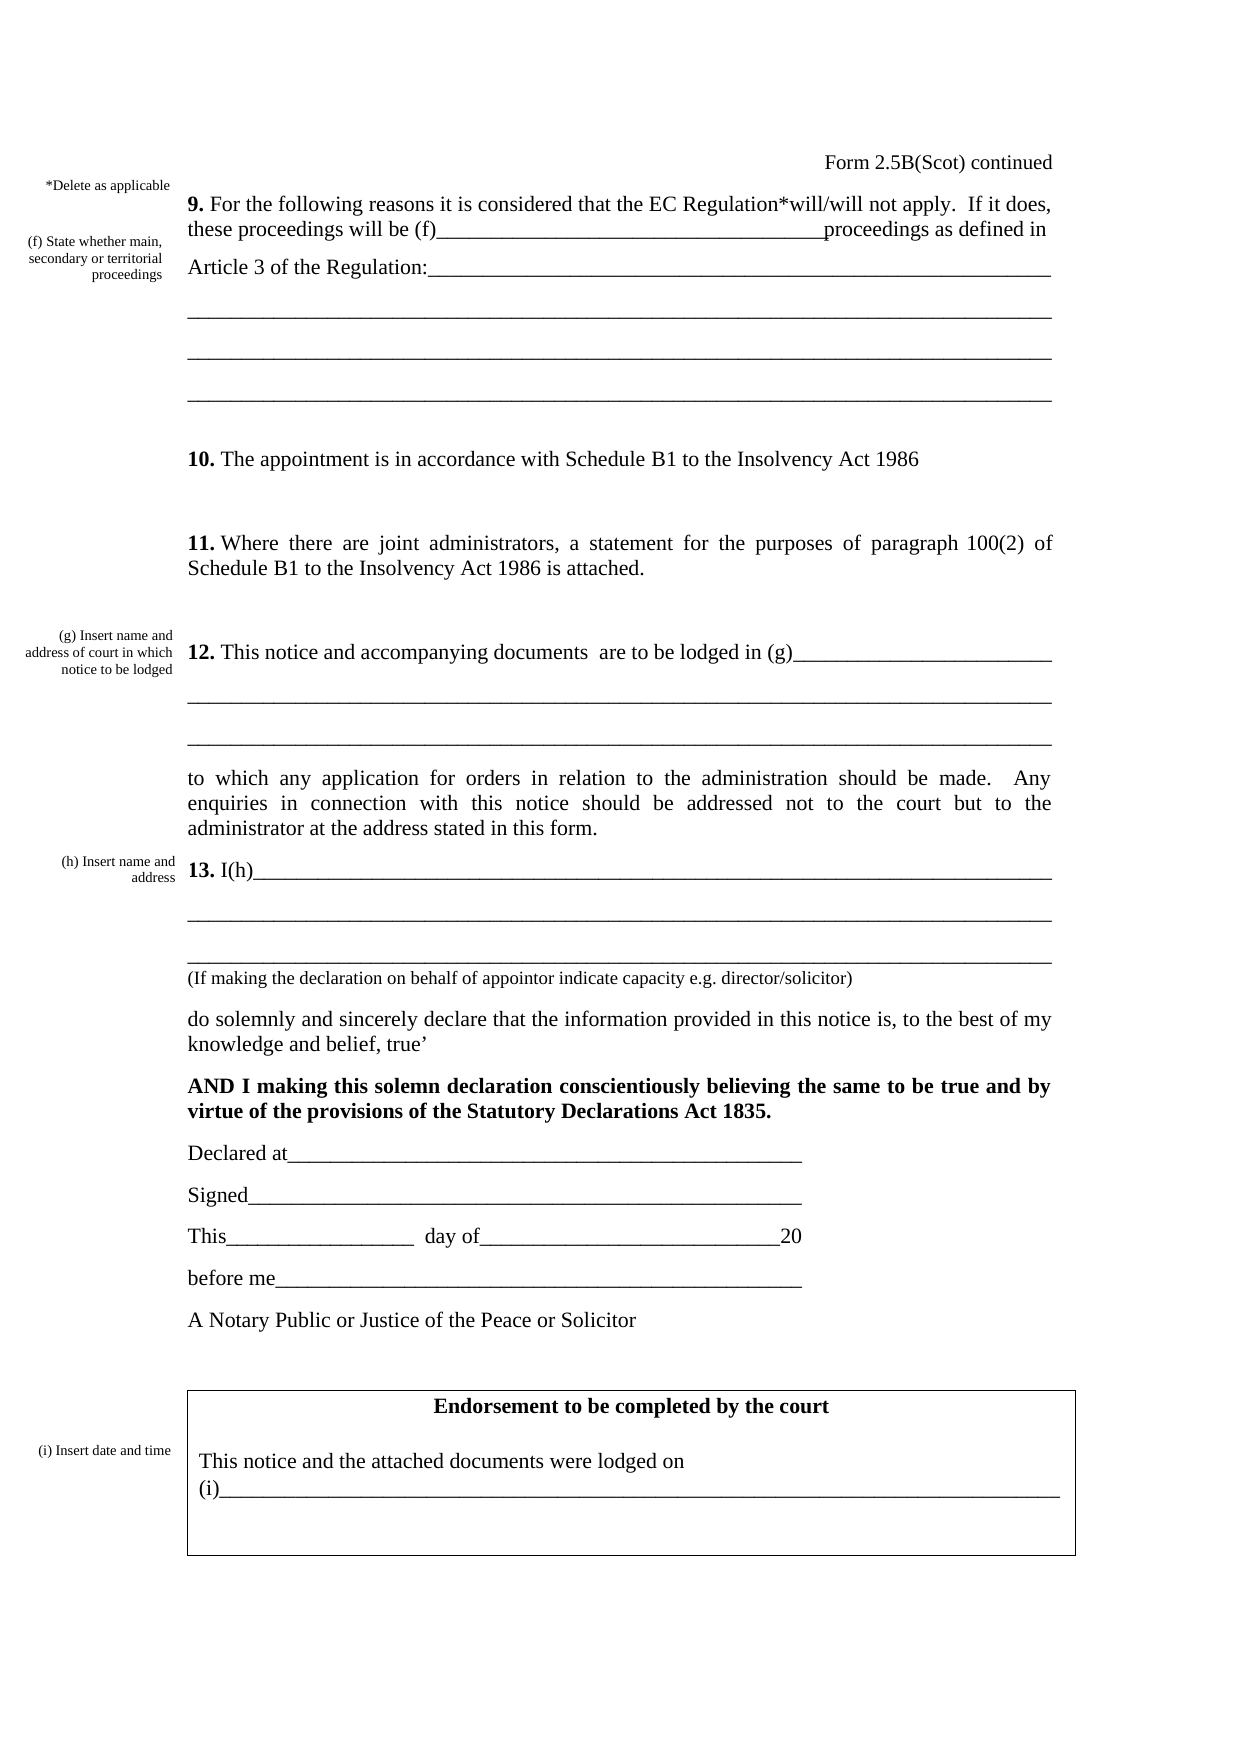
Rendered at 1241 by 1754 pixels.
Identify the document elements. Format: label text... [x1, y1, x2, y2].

text Article 3 of the Regulation:_________________________________________________________ [187, 254, 1053, 279]
text to which any application for orders in relation to the administration should be made. Any enquiries in connection with this notice should be addressed not to the court but to the administrator at the address stated in this form. [187, 765, 1053, 840]
table_cell [188, 1528, 1075, 1555]
text 11. Where there are joint administrators, a statement for the purposes of paragraph 100(2) of Schedule B1 to the Insolvency Act 1986 is attached. [187, 530, 1053, 581]
text [3, 225, 177, 319]
table_header Endorsement to be completed by the court This notice and the attached documents were lodged on (i) [188, 1391, 1075, 1500]
text (h) Insert name and address [23, 852, 175, 886]
text Signed [187, 1182, 1053, 1207]
text *Delete as applicable [15, 176, 170, 193]
text do solemnly and sincerely declare that the information provided in this notice is, to the best of my knowledge and belief, true’ [187, 1006, 1053, 1056]
text Form 2.5B(Scot) continued [187, 150, 1053, 174]
text 9. For the following reasons it is considered that the EC Regulation*will/will not apply. If it does, these proceedings will be (f) proceedings as defined in [187, 191, 1053, 241]
text A Notary Public or Justice of the Peace or Solicitor [187, 1307, 1053, 1332]
table_header Endorsement to be completed by the court This notice and the attached documents were lodged on (i) [16, 1434, 186, 1490]
text (g) Insert name and address of court in which notice to be lodged [18, 627, 172, 677]
text 12. This notice and accompanying documents are to be lodged in (g) [187, 639, 1053, 664]
text 10. The appointment is in accordance with Schedule B1 to the Insolvency Act 1986 [187, 446, 1053, 472]
text [0, 169, 185, 212]
text AND I making this solemn declaration conscientiously believing the same to be true and by virtue of the provisions of the Statutory Declarations Act 1835. [187, 1073, 1053, 1123]
text Declared at [187, 1140, 1053, 1165]
text This day of 20 [187, 1223, 1053, 1249]
text before me [187, 1265, 1053, 1291]
text 13. I(h) [8, 845, 1053, 920]
text (If making the declaration on behalf of appointor indicate capacity e.g. director/solicitor) [187, 966, 1053, 989]
text (f) State whether main, secondary or territorial proceedings [18, 233, 162, 283]
table_cell [188, 1500, 1075, 1527]
